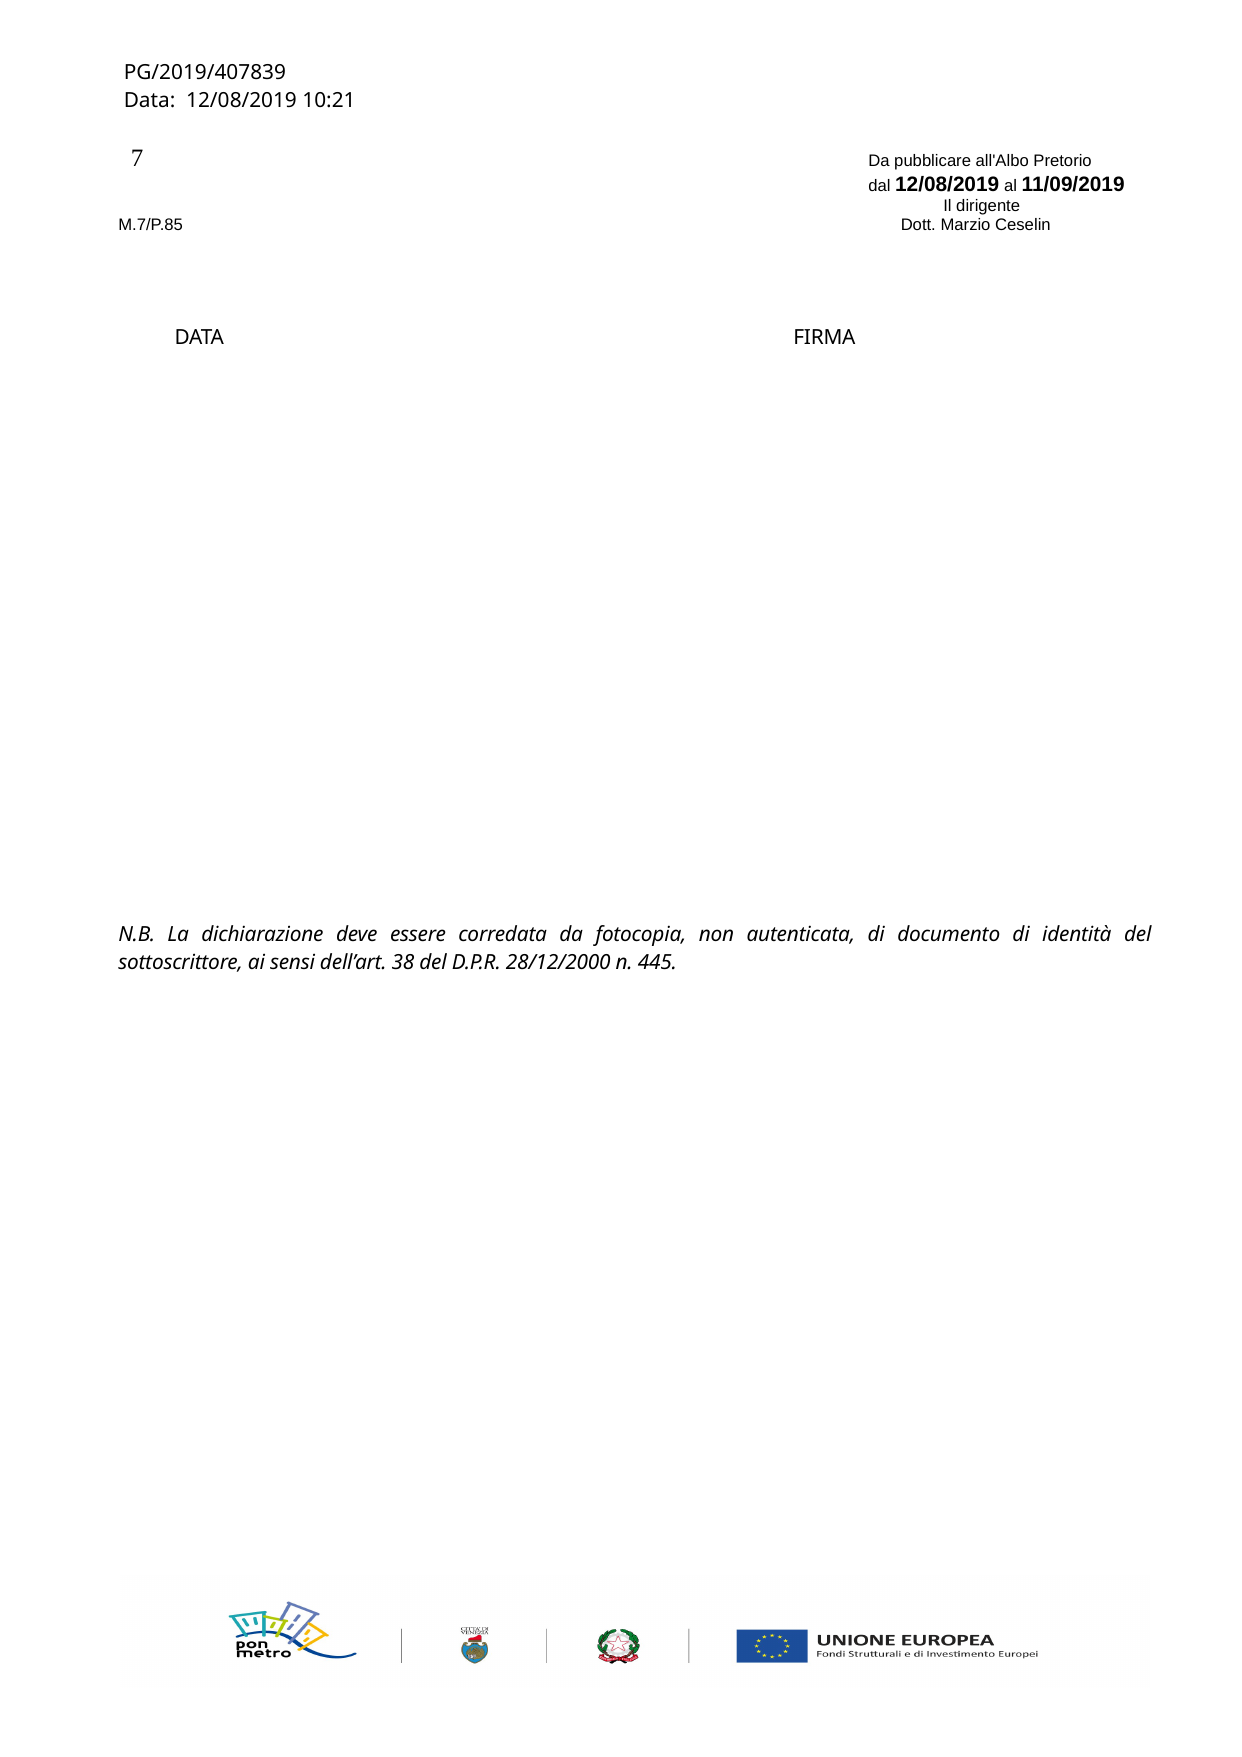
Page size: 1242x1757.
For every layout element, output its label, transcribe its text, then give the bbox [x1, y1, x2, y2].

text DATA FIRMA [118, 322, 1152, 350]
text N.B. La dichiarazione deve essere corredata da fotocopia, non autenticata, di documento di identità del sottoscrittore, ai sensi dell’art. 38 del D.P.R. 28/12/2000 n. 445. [118, 919, 1152, 976]
picture [120, 1575, 1150, 1688]
